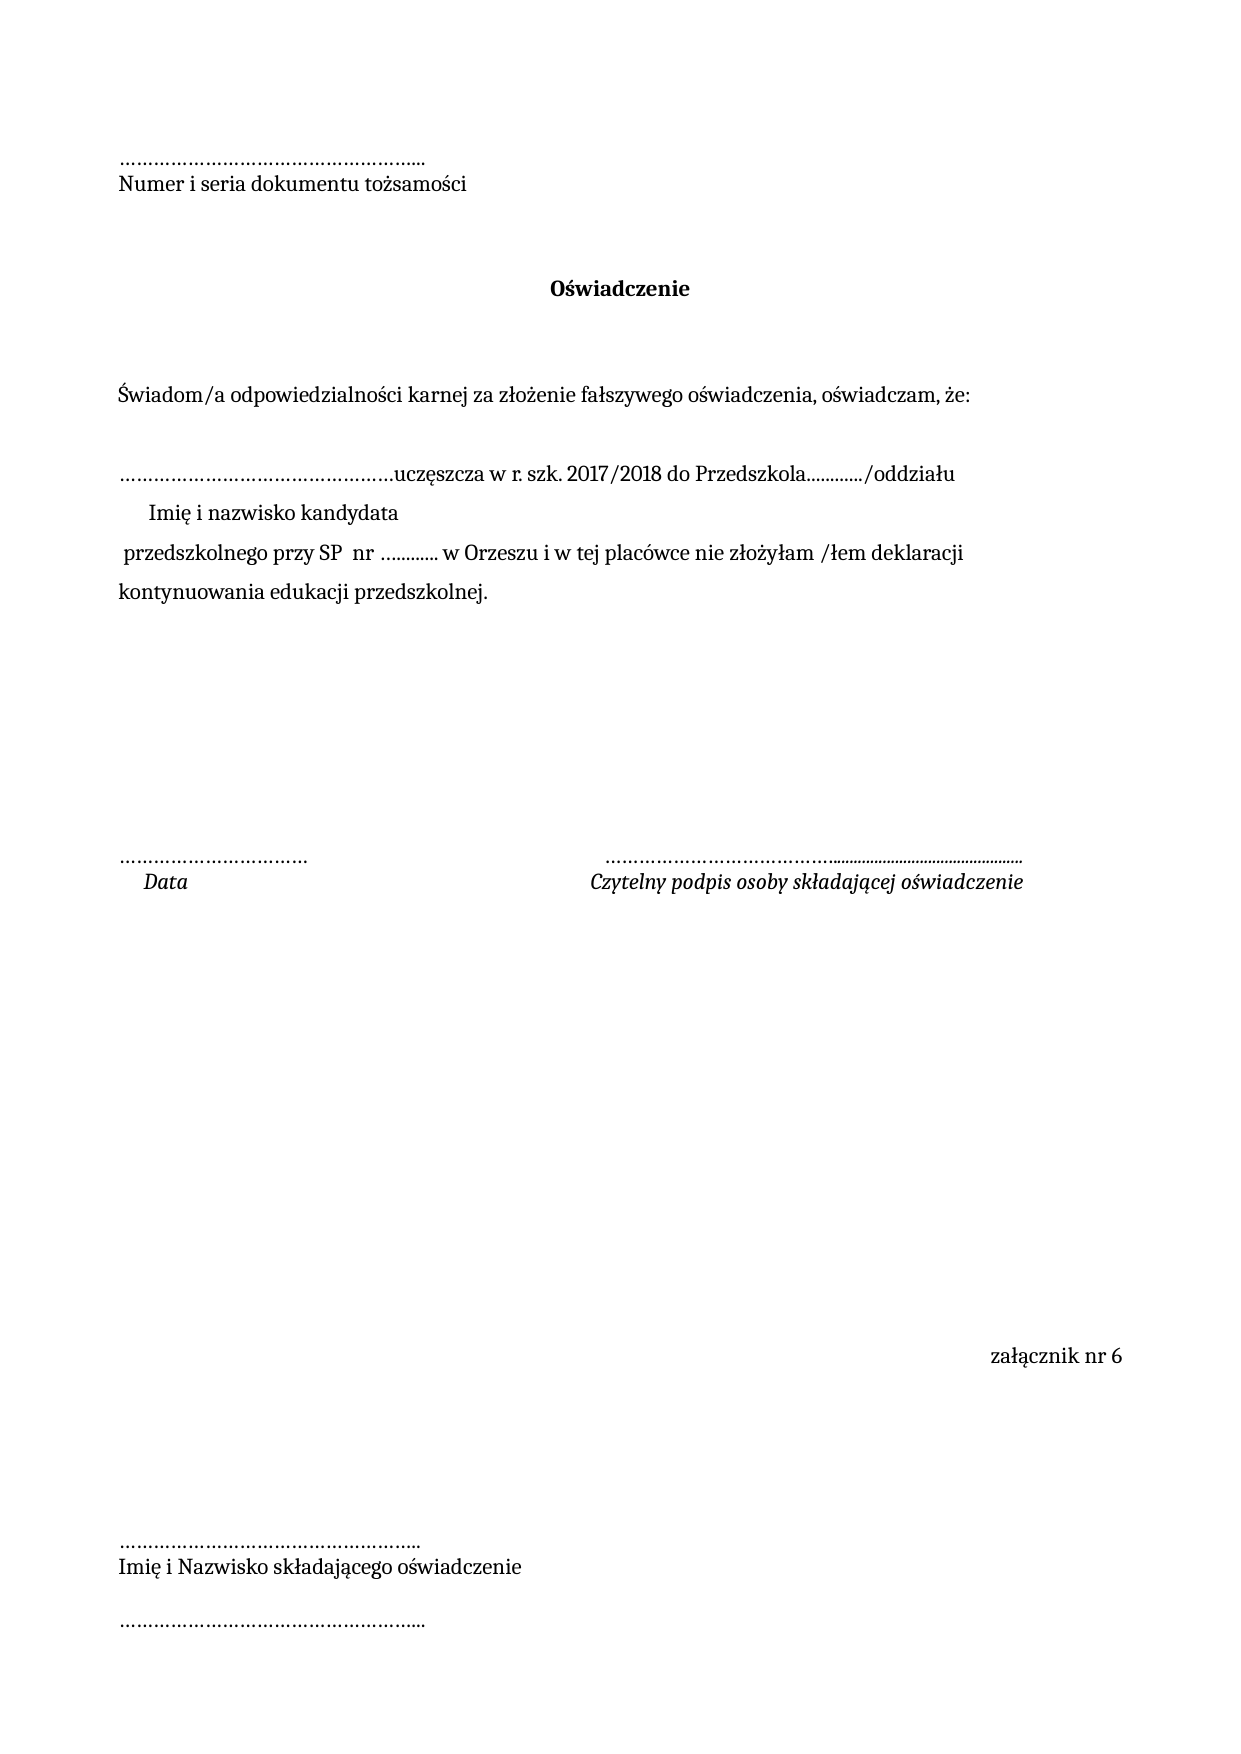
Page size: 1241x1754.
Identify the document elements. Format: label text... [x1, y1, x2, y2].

text Imię i Nazwisko składającego oświadczenie [118, 1554, 1122, 1580]
text Imię i nazwisko kandydata [118, 500, 1122, 526]
text Numer i seria dokumentu tożsamości [118, 171, 1122, 197]
text kontynuowania edukacji przedszkolnej. [118, 579, 1122, 605]
text załącznik nr 6 [118, 1343, 1122, 1369]
text Świadom/a odpowiedzialności karnej za złożenie fałszywego oświadczenia, oświadczam, że: [118, 382, 1122, 408]
text przedszkolnego przy SP nr …......... w Orzeszu i w tej placówce nie złożyłam /łem deklaracji [118, 539, 1122, 566]
text …………………………… …………………………………............................................... [118, 842, 1122, 869]
text …………………………………………uczęszcza w r. szk. 2017/2018 do Przedszkola............/oddziału [118, 461, 1122, 487]
text ……………………………………………... [118, 144, 1122, 171]
text Data Czytelny podpis osoby składającej oświadczenie [118, 869, 1122, 895]
text Oświadczenie [118, 276, 1122, 303]
text …………………………………………….. [118, 1528, 1122, 1554]
text ……………………………………………... [118, 1607, 1122, 1633]
